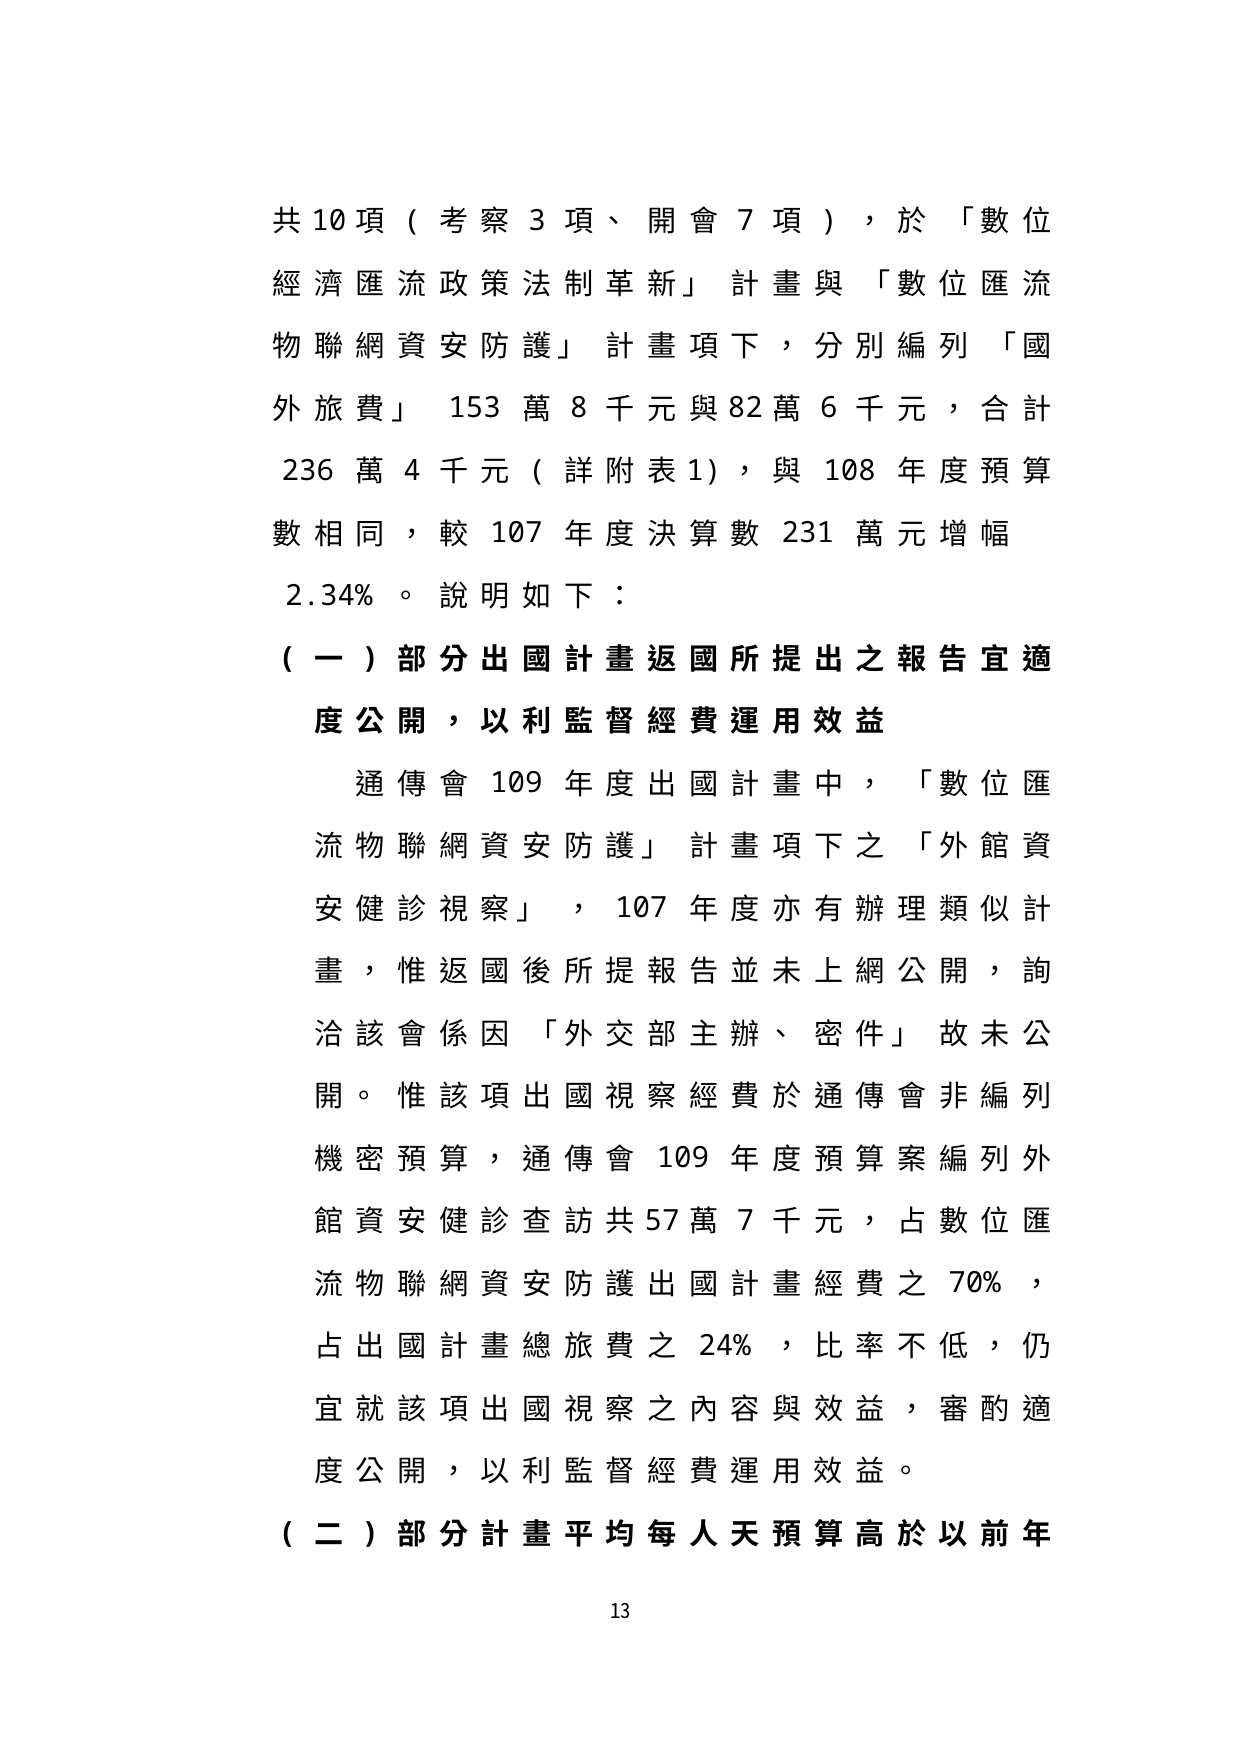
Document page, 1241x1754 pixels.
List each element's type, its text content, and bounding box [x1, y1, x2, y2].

text 共10項(考察3項、開會7項)，於「數位經濟匯流政策法制革新」計畫與「數位匯流物聯網資安防護」計畫項下，分別編列「國外旅費」153萬8千元與82萬6千元，合計236萬4千元(詳附表1)，與108年度預算數相同，較107年度決算數231萬元增幅2.34%。說明如下： [242, 177, 1058, 615]
text (二)部分計畫平均每人天預算高於以前年 [242, 1490, 1058, 1552]
text 通傳會109年度出國計畫中，「數位匯流物聯網資安防護」計畫項下之「外館資安健診視察」，107年度亦有辦理類似計畫，惟返國後所提報告並未上網公開，詢洽該會係因「外交部主辦、密件」故未公開。惟該項出國視察經費於通傳會非編列機密預算，通傳會109年度預算案編列外館資安健診查訪共57萬7千元，占數位匯流物聯網資安防護出國計畫經費之70%，占出國計畫總旅費之24%，比率不低，仍宜就該項出國視察之內容與效益，審酌適度公開，以利監督經費運用效益。 [271, 740, 1058, 1490]
text (一)部分出國計畫返國所提出之報告宜適度公開，以利監督經費運用效益 [242, 615, 1058, 740]
